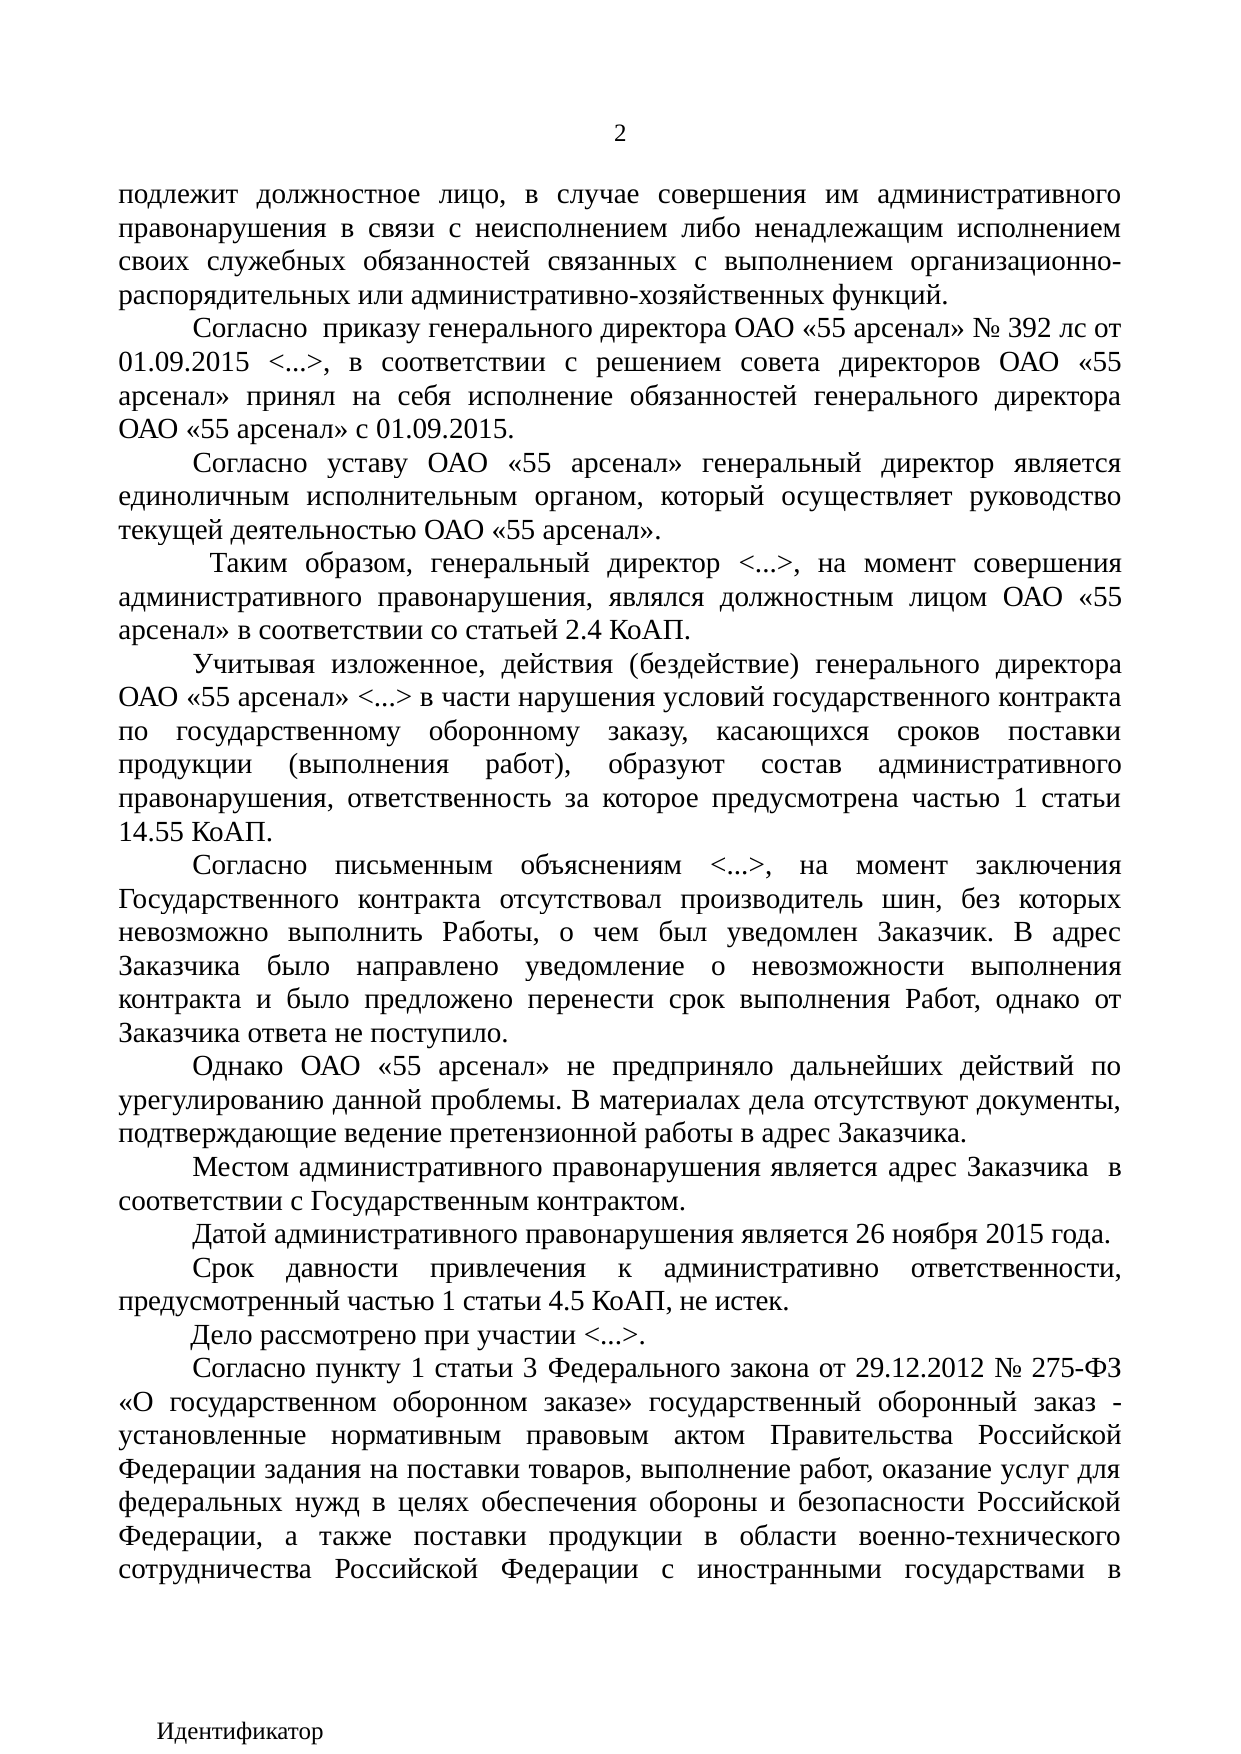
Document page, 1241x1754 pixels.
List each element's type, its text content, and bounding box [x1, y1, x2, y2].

text подлежит должностное лицо, в случае совершения им административного правонарушения в связи с неисполнением либо ненадлежащим исполнением своих служебных обязанностей связанных с выполнением организационно-распорядительных или административно-хозяйственных функций. [118, 176, 1122, 311]
text Учитывая изложенное, действия (бездействие) генерального директора ОАО «55 арсенал» <...> в части нарушения условий государственного контракта по государственному оборонному заказу, касающихся сроков поставки продукции (выполнения работ), образуют состав административного правонарушения, ответственность за которое предусмотрена частью 1 статьи 14.55 КоАП. [118, 646, 1122, 847]
text Дело рассмотрено при участии <...>. [118, 1317, 1122, 1350]
text Срок давности привлечения к административно ответственности, предусмотренный частью 1 статьи 4.5 КоАП, не истек. [118, 1250, 1122, 1317]
text Согласно приказу генерального директора ОАО «55 арсенал» № 392 лс от 01.09.2015 <...>, в соответствии с решением совета директоров ОАО «55 арсенал» принял на себя исполнение обязанностей генерального директора ОАО «55 арсенал» с 01.09.2015. [118, 311, 1122, 445]
text Согласно уставу ОАО «55 арсенал» генеральный директор является единоличным исполнительным органом, который осуществляет руководство текущей деятельностью ОАО «55 арсенал». [118, 445, 1122, 545]
text Согласно пункту 1 статьи 3 Федерального закона от 29.12.2012 № 275-ФЗ «О государственном оборонном заказе» государственный оборонный заказ - установленные нормативным правовым актом Правительства Российской Федерации задания на поставки товаров, выполнение работ, оказание услуг для федеральных нужд в целях обеспечения обороны и безопасности Российской Федерации, а также поставки продукции в области военно-технического сотрудничества Российской Федерации с иностранными государствами в [118, 1350, 1122, 1585]
text Местом административного правонарушения является адрес Заказчика в соответствии с Государственным контрактом. [118, 1149, 1122, 1216]
text Таким образом, генеральный директор <...>, на момент совершения административного правонарушения, являлся должностным лицом ОАО «55 арсенал» в соответствии со статьей 2.4 КоАП. [118, 545, 1122, 646]
text Согласно письменным объяснениям <...>, на момент заключения Государственного контракта отсутствовал производитель шин, без которых невозможно выполнить Работы, о чем был уведомлен Заказчик. В адрес Заказчика было направлено уведомление о невозможности выполнения контракта и было предложено перенести срок выполнения Работ, однако от Заказчика ответа не поступило. [118, 847, 1122, 1048]
text Датой административного правонарушения является 26 ноября 2015 года. [118, 1216, 1122, 1250]
text Однако ОАО «55 арсенал» не предприняло дальнейших действий по урегулированию данной проблемы. В материалах дела отсутствуют документы, подтверждающие ведение претензионной работы в адрес Заказчика. [118, 1048, 1122, 1149]
